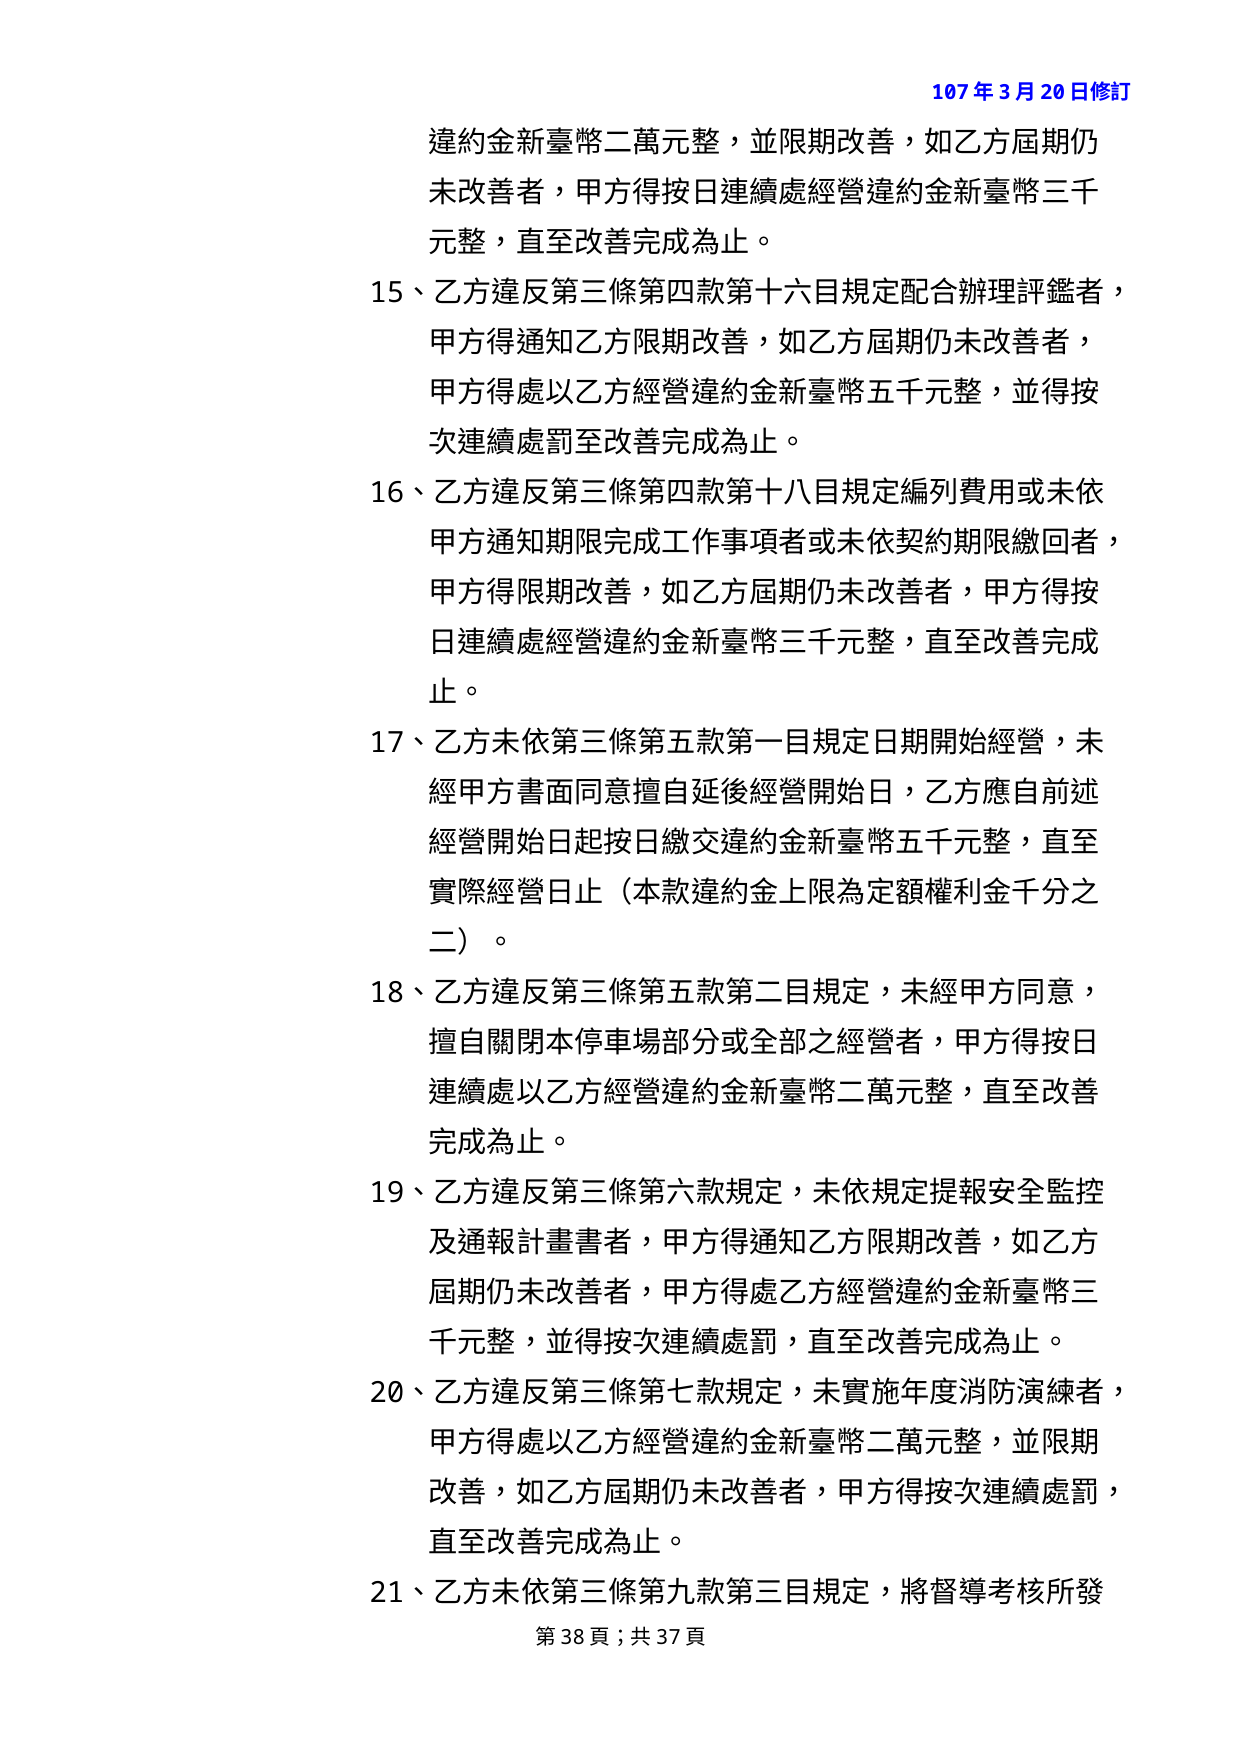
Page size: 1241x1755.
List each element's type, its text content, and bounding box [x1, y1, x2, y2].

list 乙方未依第三條第九款第三目規定，將督導考核所發現之缺失如期改善完成，其情形累計達2次以上者，甲方自第3次查獲起，甲方得處以乙方經營違約金新臺幣三千元整，並限期改善，如乙方屆期仍未改善者，甲方得按日連續處經營違約金新臺幣一千元整，直至改善完成為止。 [254, 1563, 1104, 1613]
list 乙方違反第三條第六款規定，未依規定提報安全監控及通報計畫書者，甲方得通知乙方限期改善，如乙方屆期仍未改善者，甲方得處乙方經營違約金新臺幣三千元整，並得按次連續處罰，直至改善完成為止。 [254, 1163, 1104, 1363]
list 乙方違反第三條第四款第十八目規定編列費用或未依甲方通知期限完成工作事項者或未依契約期限繳回者，甲方得限期改善，如乙方屆期仍未改善者，甲方得按日連續處經營違約金新臺幣三千元整，直至改善完成止。 [254, 463, 1104, 713]
list 乙方違反第三條第五款第二目規定，未經甲方同意，擅自關閉本停車場部分或全部之經營者，甲方得按日連續處以乙方經營違約金新臺幣二萬元整，直至改善完成為止。 [254, 963, 1104, 1163]
list 乙方違反第三條第七款規定，未實施年度消防演練者，甲方得處以乙方經營違約金新臺幣二萬元整，並限期改善，如乙方屆期仍未改善者，甲方得按次連續處罰，直至改善完成為止。 [254, 1363, 1104, 1563]
list 違約金新臺幣二萬元整，並限期改善，如乙方屆期仍未改善者，甲方得按日連續處經營違約金新臺幣三千元整，直至改善完成為止。 [254, 113, 1104, 263]
list 乙方違反第三條第四款第十六目規定配合辦理評鑑者，甲方得通知乙方限期改善，如乙方屆期仍未改善者，甲方得處以乙方經營違約金新臺幣五千元整，並得按次連續處罰至改善完成為止。 [254, 263, 1104, 463]
list 乙方未依第三條第五款第一目規定日期開始經營，未經甲方書面同意擅自延後經營開始日，乙方應自前述經營開始日起按日繳交違約金新臺幣五千元整，直至實際經營日止（本款違約金上限為定額權利金千分之二）。 [254, 713, 1104, 963]
